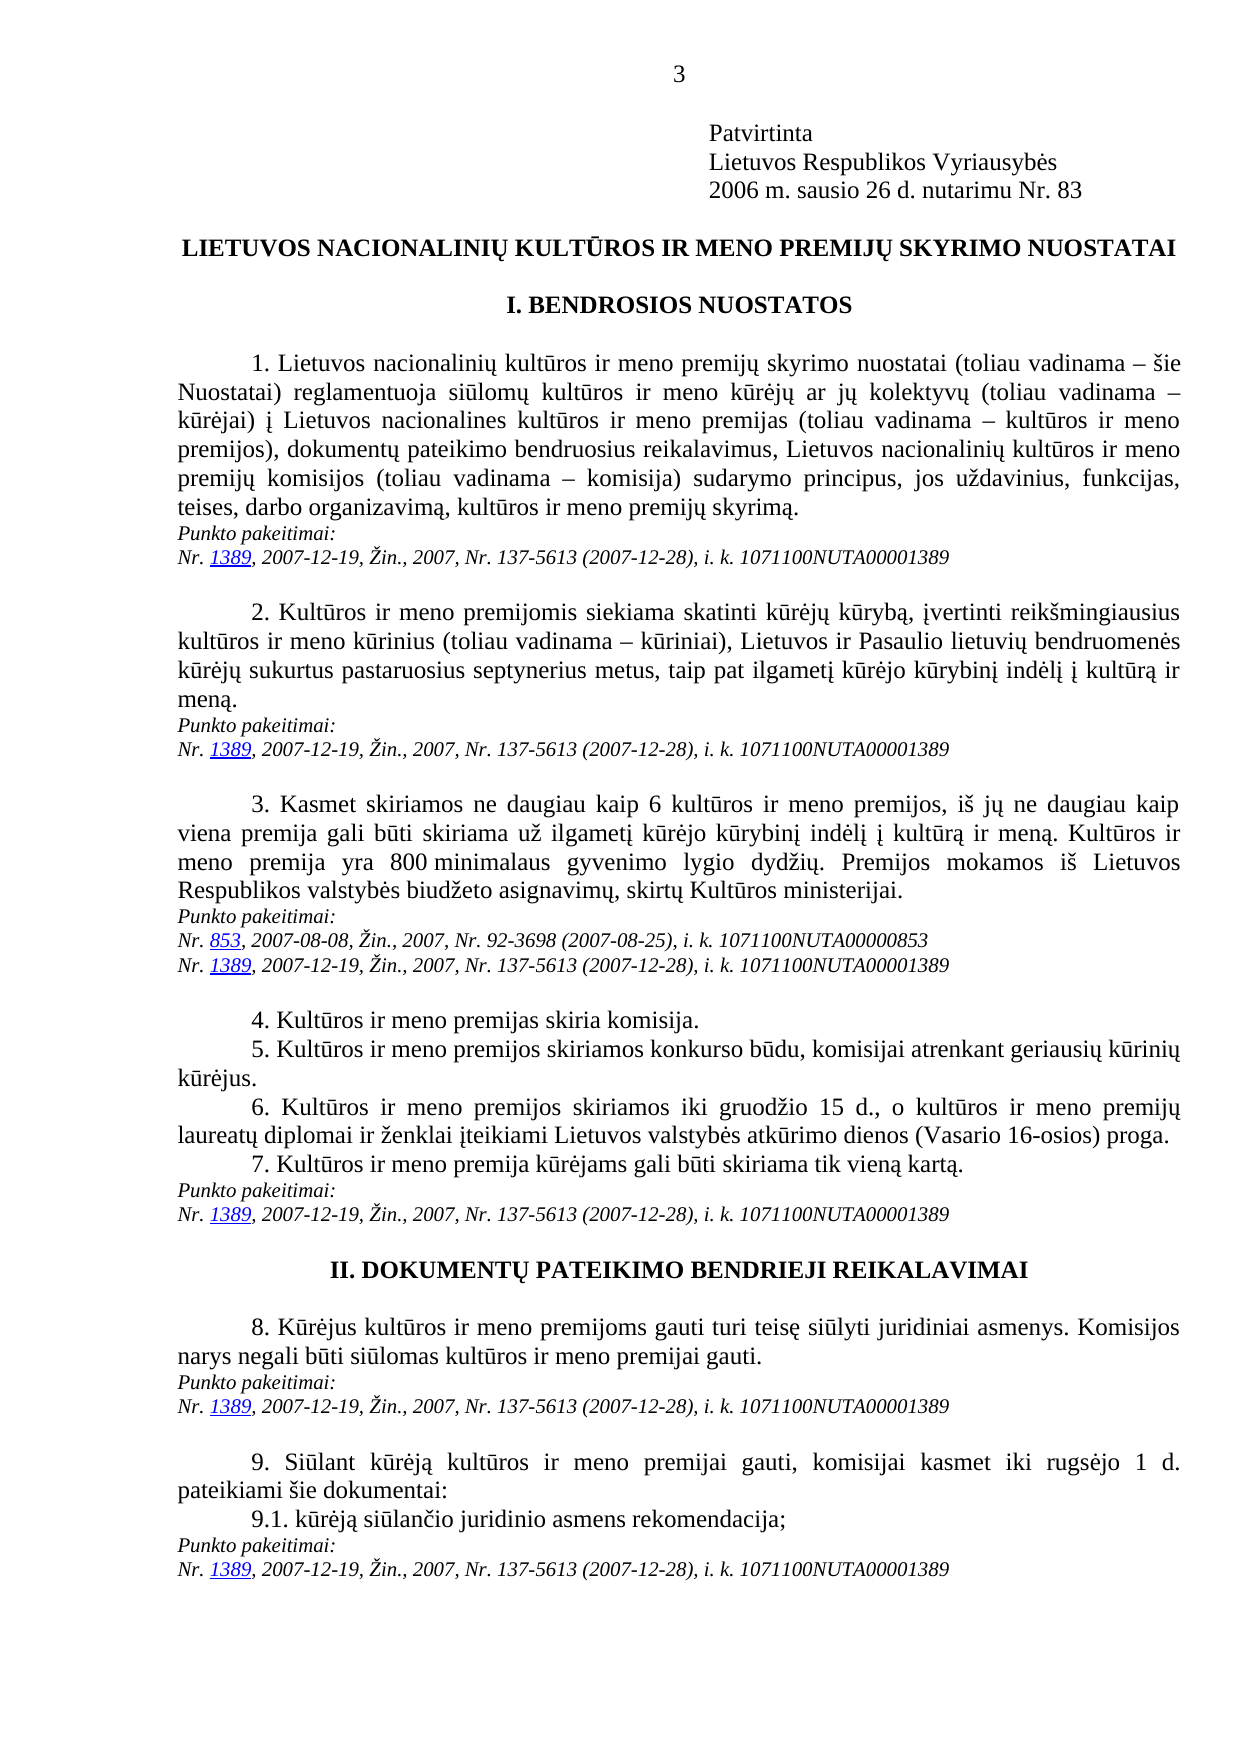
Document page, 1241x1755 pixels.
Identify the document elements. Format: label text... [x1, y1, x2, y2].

text Punkto pakeitimai: [177, 712, 1181, 737]
text Nr. 853, 2007-08-08, Žin., 2007, Nr. 92-3698 (2007-08-25), i. k. 1071100NUTA00000853 [177, 928, 1181, 952]
text Nr. 1389, 2007-12-19, Žin., 2007, Nr. 137-5613 (2007-12-28), i. k. 1071100NUTA00001389 [177, 1394, 1181, 1418]
text Nr. 1389, 2007-12-19, Žin., 2007, Nr. 137-5613 (2007-12-28), i. k. 1071100NUTA00001389 [177, 737, 1181, 761]
text Nr. 1389, 2007-12-19, Žin., 2007, Nr. 137-5613 (2007-12-28), i. k. 1071100NUTA00001389 [177, 952, 1181, 977]
text Punkto pakeitimai: [177, 904, 1181, 928]
text 9. Siūlant kūrėją kultūros ir meno premijai gauti, komisijai kasmet iki rugsėjo 1 d. pateikiami šie dokumentai: [177, 1447, 1181, 1504]
text Punkto pakeitimai: [177, 1370, 1181, 1394]
text 8. Kūrėjus kultūros ir meno premijoms gauti turi teisę siūlyti juridiniai asmenys. Komisijos narys negali būti siūlomas kultūros ir meno premijai gauti. [177, 1312, 1181, 1370]
text Punkto pakeitimai: [177, 1178, 1181, 1202]
text Punkto pakeitimai: [177, 521, 1181, 545]
text 1. Lietuvos nacionalinių kultūros ir meno premijų skyrimo nuostatai (toliau vadinama – šie Nuostatai) reglamentuoja siūlomų kultūros ir meno kūrėjų ar jų kolektyvų (toliau vadinama – kūrėjai) į Lietuvos nacionalines kultūros ir meno premijas (toliau vadinama – kultūros ir meno premijos), dokumentų pateikimo bendruosius reikalavimus, Lietuvos nacionalinių kultūros ir meno premijų komisijos (toliau vadinama – komisija) sudarymo principus, jos uždavinius, funkcijas, teises, darbo organizavimą, kultūros ir meno premijų skyrimą. [177, 348, 1181, 521]
text LIETUVOS NACIONALINIŲ KULTŪROS IR MENO PREMIJŲ SKYRIMO NUOSTATAI [177, 233, 1181, 262]
text Nr. 1389, 2007-12-19, Žin., 2007, Nr. 137-5613 (2007-12-28), i. k. 1071100NUTA00001389 [177, 545, 1181, 569]
text Nr. 1389, 2007-12-19, Žin., 2007, Nr. 137-5613 (2007-12-28), i. k. 1071100NUTA00001389 [177, 1202, 1181, 1226]
text Punkto pakeitimai: [177, 1533, 1181, 1557]
text 2006 m. sausio 26 d. nutarimu Nr. 83 [177, 176, 1181, 204]
text 7. Kultūros ir meno premija kūrėjams gali būti skiriama tik vieną kartą. [177, 1149, 1181, 1178]
text 9.1. kūrėją siūlančio juridinio asmens rekomendacija; [177, 1504, 1181, 1533]
text 5. Kultūros ir meno premijos skiriamos konkurso būdu, komisijai atrenkant geriausių kūrinių kūrėjus. [177, 1034, 1181, 1092]
text 4. Kultūros ir meno premijas skiria komisija. [177, 1005, 1181, 1034]
text 2. Kultūros ir meno premijomis siekiama skatinti kūrėjų kūrybą, įvertinti reikšmingiausius kultūros ir meno kūrinius (toliau vadinama – kūriniai), Lietuvos ir Pasaulio lietuvių bendruomenės kūrėjų sukurtus pastaruosius septynerius metus, taip pat ilgametį kūrėjo kūrybinį indėlį į kultūrą ir meną. [177, 597, 1181, 712]
text 6. Kultūros ir meno premijos skiriamos iki gruodžio 15 d., o kultūros ir meno premijų laureatų diplomai ir ženklai įteikiami Lietuvos valstybės atkūrimo dienos (Vasario 16-osios) proga. [177, 1092, 1181, 1149]
text Patvirtinta [709, 118, 1181, 147]
text 3. Kasmet skiriamos ne daugiau kaip 6 kultūros ir meno premijos, iš jų ne daugiau kaip viena premija gali būti skiriama už ilgametį kūrėjo kūrybinį indėlį į kultūrą ir meną. Kultūros ir meno premija yra 800 minimalaus gyvenimo lygio dydžių. Premijos mokamos iš Lietuvos Respublikos valstybės biudžeto asignavimų, skirtų Kultūros ministerijai. [177, 789, 1181, 904]
text I. BENDROSIOS NUOSTATOS [177, 291, 1181, 319]
text II. DOKUMENTŲ PATEIKIMO BENDRIEJI REIKALAVIMAI [177, 1255, 1181, 1283]
text Nr. 1389, 2007-12-19, Žin., 2007, Nr. 137-5613 (2007-12-28), i. k. 1071100NUTA00001389 [177, 1557, 1181, 1581]
text Lietuvos Respublikos Vyriausybės [177, 147, 1181, 176]
